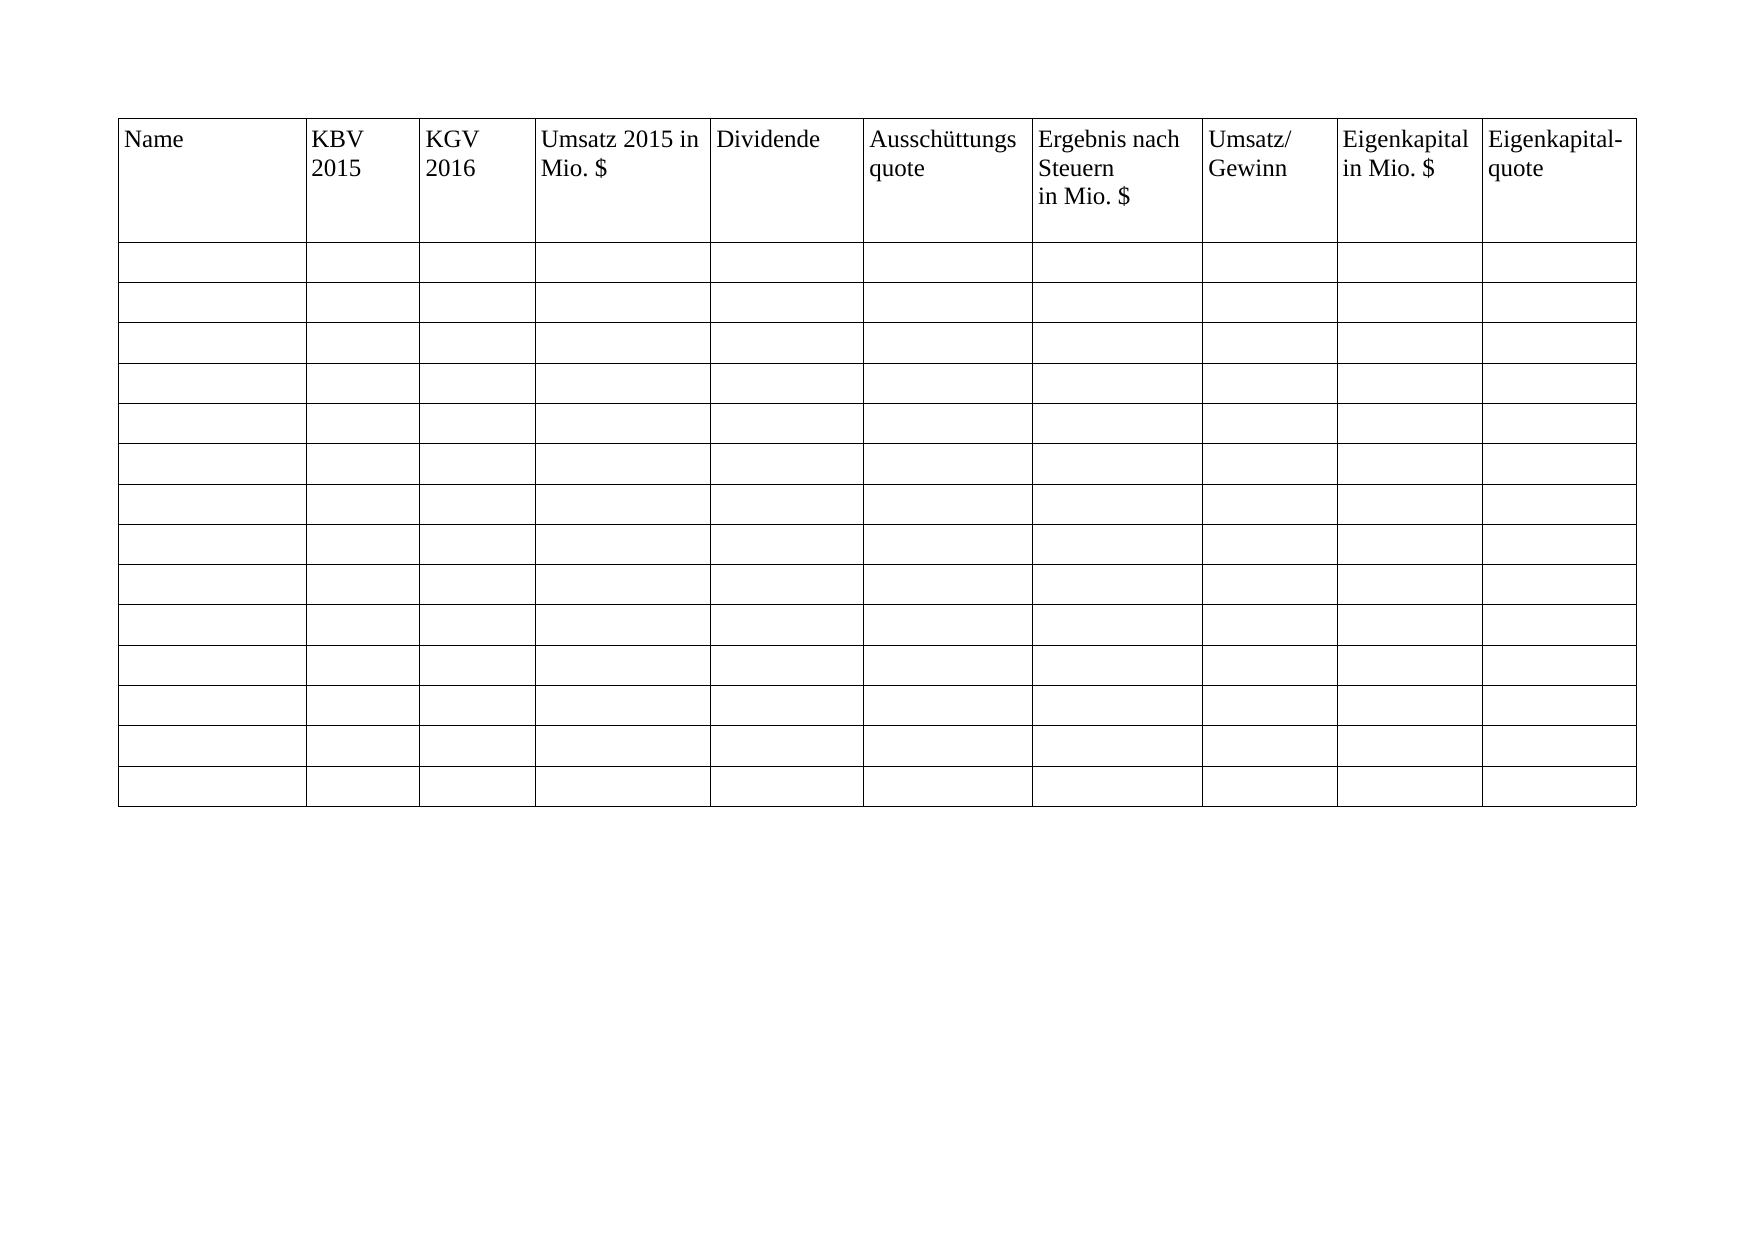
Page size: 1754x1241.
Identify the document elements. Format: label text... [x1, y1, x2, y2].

table_cell [420, 364, 535, 403]
table_cell [711, 323, 863, 362]
table_cell [1338, 444, 1482, 483]
table_header Eigenkapital in Mio. $ [1338, 119, 1482, 242]
table_cell [864, 283, 1032, 322]
table_cell [307, 767, 419, 806]
table_cell [1033, 767, 1202, 806]
table_cell [1338, 404, 1482, 443]
table_cell [711, 646, 863, 685]
table_header Ergebnis nach Steuern in Mio. $ [1033, 119, 1202, 242]
table_cell [864, 605, 1032, 645]
table_cell [307, 605, 419, 645]
table_cell [119, 323, 306, 362]
table_cell [1203, 444, 1337, 483]
table_cell [420, 404, 535, 443]
table_cell [1483, 565, 1636, 604]
table_cell [711, 444, 863, 483]
table_cell [864, 686, 1032, 725]
table_header Eigenkapital- quote [1483, 119, 1636, 242]
table_cell [1033, 525, 1202, 564]
table_cell [864, 364, 1032, 403]
table_cell [1338, 726, 1482, 766]
table_cell [1338, 364, 1482, 403]
table_cell [1203, 726, 1337, 766]
table_cell [1203, 565, 1337, 604]
table_cell [711, 726, 863, 766]
table_cell [307, 444, 419, 483]
table_cell [1338, 525, 1482, 564]
table_cell [864, 323, 1032, 362]
table_cell [711, 364, 863, 403]
table_cell [1483, 605, 1636, 645]
table_cell [307, 525, 419, 564]
table_cell [119, 686, 306, 725]
table_cell [1483, 767, 1636, 806]
table_header Ausschüttungsquote [864, 119, 1032, 242]
table_cell [864, 243, 1032, 282]
table_cell [1203, 364, 1337, 403]
table_cell [711, 767, 863, 806]
table_cell [119, 565, 306, 604]
table_cell [1483, 485, 1636, 524]
table_cell [864, 444, 1032, 483]
table_cell [1033, 283, 1202, 322]
table_cell [119, 243, 306, 282]
table_cell [1033, 485, 1202, 524]
table_cell [864, 404, 1032, 443]
table_cell [1338, 485, 1482, 524]
table_cell [1203, 767, 1337, 806]
table_cell [1338, 686, 1482, 725]
table_cell [1203, 283, 1337, 322]
table_cell [1338, 565, 1482, 604]
table_cell [420, 605, 535, 645]
table_cell [1483, 646, 1636, 685]
table_cell [711, 565, 863, 604]
table_cell [536, 323, 710, 362]
table_cell [536, 726, 710, 766]
table_cell [711, 243, 863, 282]
table_cell [307, 686, 419, 725]
table_cell [420, 485, 535, 524]
table_cell [420, 726, 535, 766]
table_cell [1203, 525, 1337, 564]
table_cell [1033, 243, 1202, 282]
table_cell [864, 485, 1032, 524]
table_cell [307, 364, 419, 403]
table_cell [119, 605, 306, 645]
table_cell [420, 767, 535, 806]
table_cell [119, 444, 306, 483]
table_cell [1483, 364, 1636, 403]
table_cell [1033, 726, 1202, 766]
table_cell [536, 485, 710, 524]
table_cell [1338, 243, 1482, 282]
table_cell [420, 243, 535, 282]
table_cell [536, 767, 710, 806]
table_cell [711, 525, 863, 564]
table_header Umsatz/ Gewinn [1203, 119, 1337, 242]
table_cell [864, 726, 1032, 766]
table_cell [536, 364, 710, 403]
table_cell [119, 283, 306, 322]
table_cell [1483, 525, 1636, 564]
table_cell [1483, 686, 1636, 725]
table_cell [307, 323, 419, 362]
table_cell [1203, 323, 1337, 362]
table_cell [420, 646, 535, 685]
table_cell [711, 605, 863, 645]
table_cell [1338, 283, 1482, 322]
table_cell [1203, 404, 1337, 443]
table_cell [1033, 444, 1202, 483]
table_cell [307, 485, 419, 524]
table_cell [864, 646, 1032, 685]
table_cell [307, 646, 419, 685]
table_cell [1483, 444, 1636, 483]
table_cell [536, 283, 710, 322]
table_cell [536, 525, 710, 564]
table_cell [536, 404, 710, 443]
table_cell [536, 686, 710, 725]
table_cell [119, 364, 306, 403]
table_cell [1483, 283, 1636, 322]
table_cell [420, 444, 535, 483]
table_cell [119, 525, 306, 564]
table_cell [1483, 404, 1636, 443]
table_cell [864, 767, 1032, 806]
table_header Dividende [711, 119, 863, 242]
table_cell [1203, 243, 1337, 282]
table_header KGV 2016 [420, 119, 535, 242]
table_cell [420, 525, 535, 564]
table_cell [711, 686, 863, 725]
table_cell [1338, 605, 1482, 645]
table_cell [1033, 323, 1202, 362]
table_cell [119, 404, 306, 443]
table_header Umsatz 2015 in Mio. $ [536, 119, 710, 242]
table_cell [119, 726, 306, 766]
table_header Name [119, 119, 306, 242]
table_cell [1338, 767, 1482, 806]
table_cell [1033, 686, 1202, 725]
table_cell [536, 444, 710, 483]
table_cell [711, 485, 863, 524]
table_cell [536, 243, 710, 282]
table_cell [711, 404, 863, 443]
table_cell [536, 565, 710, 604]
table_cell [420, 323, 535, 362]
table_cell [119, 485, 306, 524]
table_cell [1483, 323, 1636, 362]
table_cell [420, 686, 535, 725]
table_cell [1033, 605, 1202, 645]
table_cell [1033, 646, 1202, 685]
table_cell [536, 646, 710, 685]
table_cell [420, 283, 535, 322]
table_cell [1338, 646, 1482, 685]
table_cell [307, 726, 419, 766]
table_cell [307, 283, 419, 322]
table_cell [307, 404, 419, 443]
table_cell [1033, 565, 1202, 604]
table_cell [536, 605, 710, 645]
table_cell [1203, 605, 1337, 645]
table_cell [1338, 323, 1482, 362]
table_cell [864, 525, 1032, 564]
table_header KBV 2015 [307, 119, 419, 242]
table_cell [1483, 726, 1636, 766]
table_cell [1483, 243, 1636, 282]
table_cell [711, 283, 863, 322]
table_cell [307, 565, 419, 604]
table_cell [307, 243, 419, 282]
table_cell [1203, 686, 1337, 725]
table_cell [119, 767, 306, 806]
table_cell [864, 565, 1032, 604]
table_cell [420, 565, 535, 604]
table_cell [1203, 485, 1337, 524]
table_cell [1203, 646, 1337, 685]
table_cell [1033, 404, 1202, 443]
table_cell [1033, 364, 1202, 403]
table_cell [119, 646, 306, 685]
